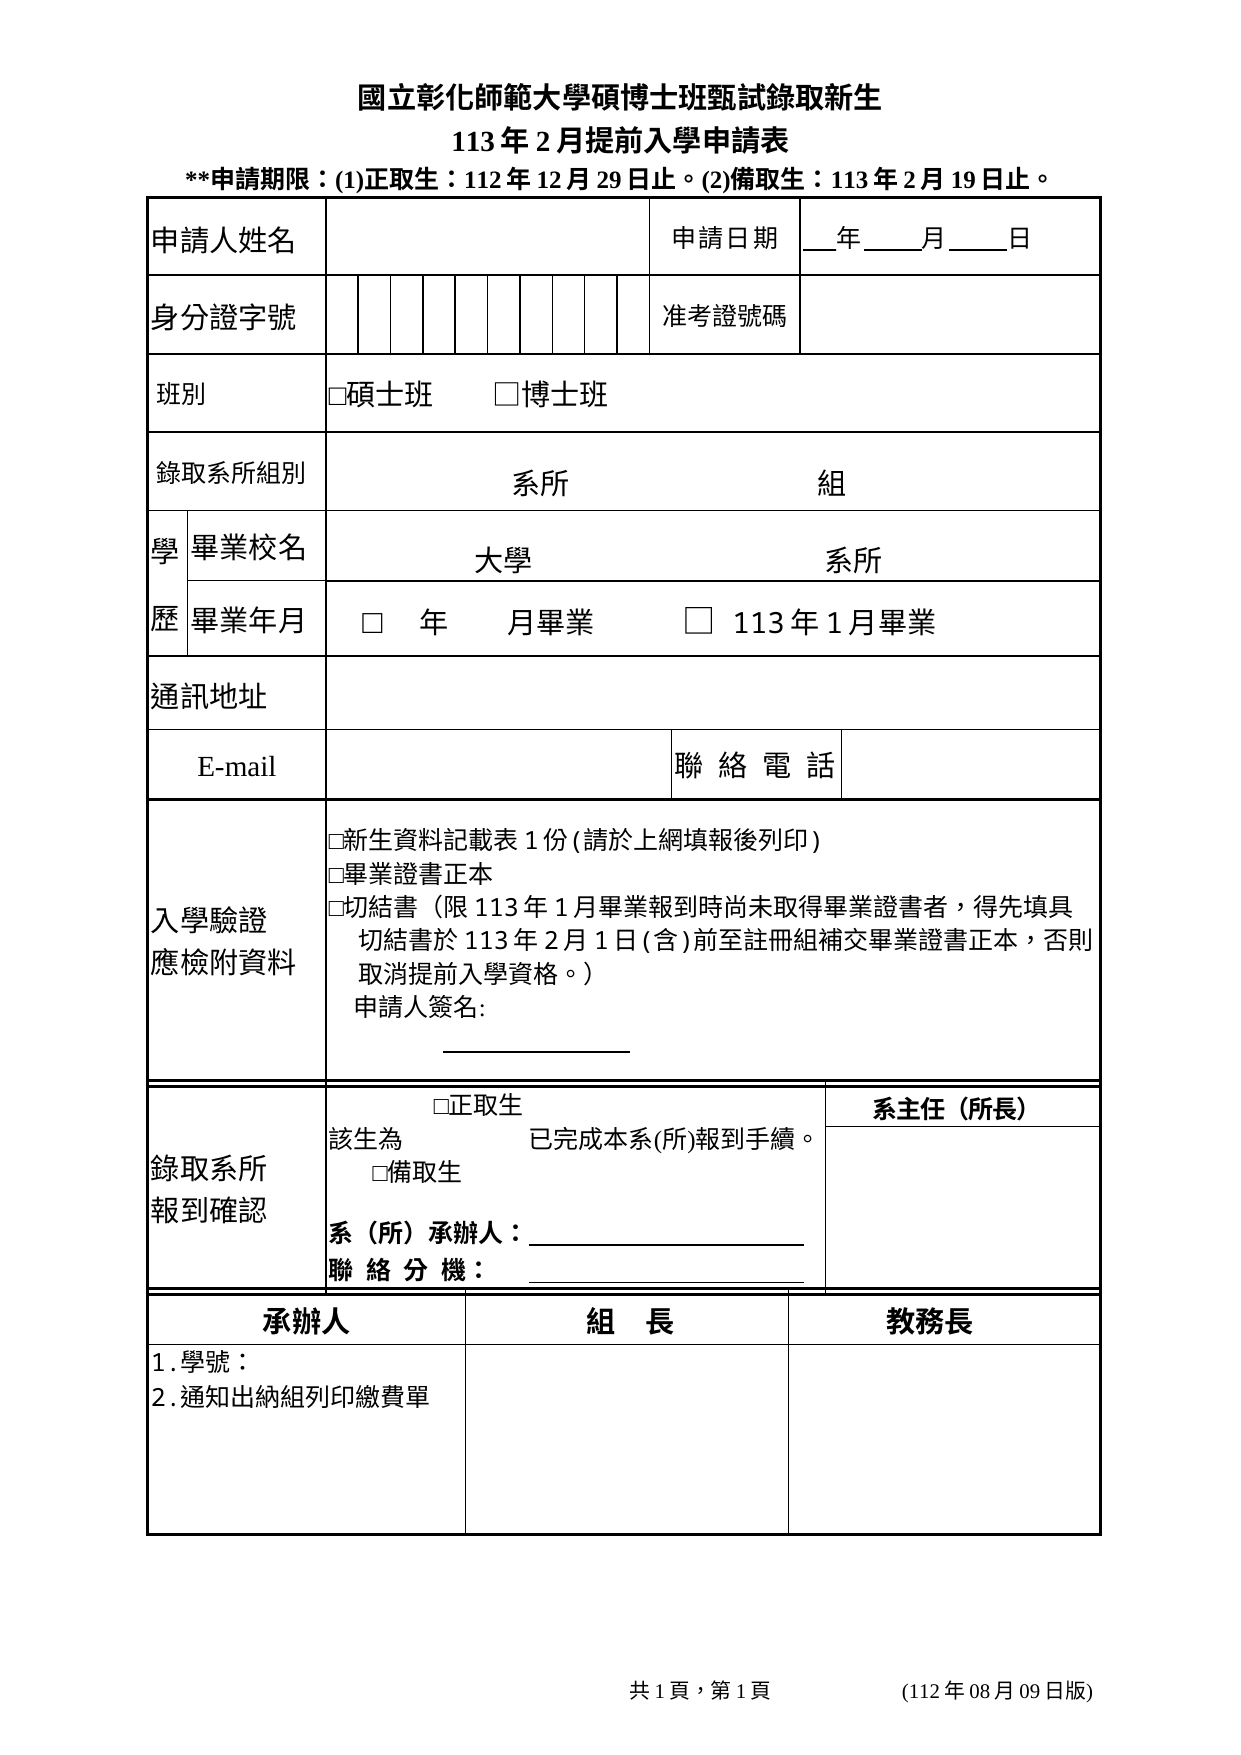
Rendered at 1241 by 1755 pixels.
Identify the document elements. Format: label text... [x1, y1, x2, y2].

table_cell [521, 276, 552, 353]
table_cell [842, 730, 1099, 798]
table_cell [327, 657, 1099, 729]
text **申請期限：(1)正取生：112年12月29日止。(2)備取生：113年2月19日止。 [148, 159, 1093, 196]
table_cell □正取生 該生為 已完成本系(所)報到手續。 □備取生 系（所）承辦人： 聯 絡 分 機： [327, 1088, 825, 1287]
table_cell 入學驗證 應檢附資料 [149, 801, 325, 1079]
table_header [327, 199, 649, 274]
table_cell 聯 絡 電 話 [672, 730, 841, 798]
table_cell 畢業校名 [188, 511, 325, 580]
table_header 申請日期 [650, 199, 799, 274]
table_cell 錄取系所組別 [149, 433, 325, 510]
table_cell 1.學號： 2.通知出納組列印繳費單 [149, 1345, 465, 1533]
table_cell 班別 [149, 355, 325, 431]
table_cell 教務長 [789, 1296, 1099, 1343]
table_cell 大學 系所 [327, 511, 1099, 580]
table_cell [826, 1127, 1099, 1287]
table_cell [553, 276, 584, 353]
table_cell □ 年 月畢業 □ 113年1月畢業 [327, 582, 1099, 655]
table_header 申請人姓名 [149, 199, 325, 274]
table_cell [585, 276, 616, 353]
table_cell E-mail [149, 730, 325, 798]
table_cell [466, 1345, 788, 1533]
table_cell 身分證字號 [149, 276, 325, 353]
table_cell 錄取系所 報到確認 [149, 1088, 325, 1287]
table_cell 通訊地址 [149, 657, 325, 729]
table_cell [327, 730, 671, 798]
table_cell 承辦人 [149, 1296, 465, 1343]
table_cell [424, 276, 454, 353]
table_header 年 月 日 [801, 199, 1099, 274]
text 國立彰化師範大學碩博士班甄試錄取新生 [148, 75, 1093, 117]
table_cell 畢業年月 [188, 581, 325, 655]
table_cell [391, 276, 422, 353]
table_cell □新生資料記載表1份(請於上網填報後列印) □畢業證書正本 □切結書（限113年1月畢業報到時尚未取得畢業證書者，得先填具 切結書於113年2月1日(含)前至註冊組補交畢業證書正本，否則 取消提前入學資格。） 申請人簽名: [327, 801, 1099, 1079]
table_cell [359, 276, 390, 353]
table_cell 組 長 [466, 1296, 788, 1343]
table_cell □碩士班 □博士班 [327, 355, 1099, 431]
table_cell 准考證號碼 [650, 276, 799, 353]
text 113年2月提前入學申請表 [148, 117, 1093, 159]
table_cell [456, 276, 487, 353]
table_cell 系所 組 [327, 433, 1099, 510]
table_cell [618, 276, 649, 353]
table_cell 系主任（所長） [826, 1088, 1099, 1126]
table_cell [801, 276, 1099, 353]
table_cell [327, 276, 357, 353]
table_cell [488, 276, 519, 353]
table_cell 學 歷 [149, 511, 187, 655]
table_cell [789, 1345, 1099, 1533]
